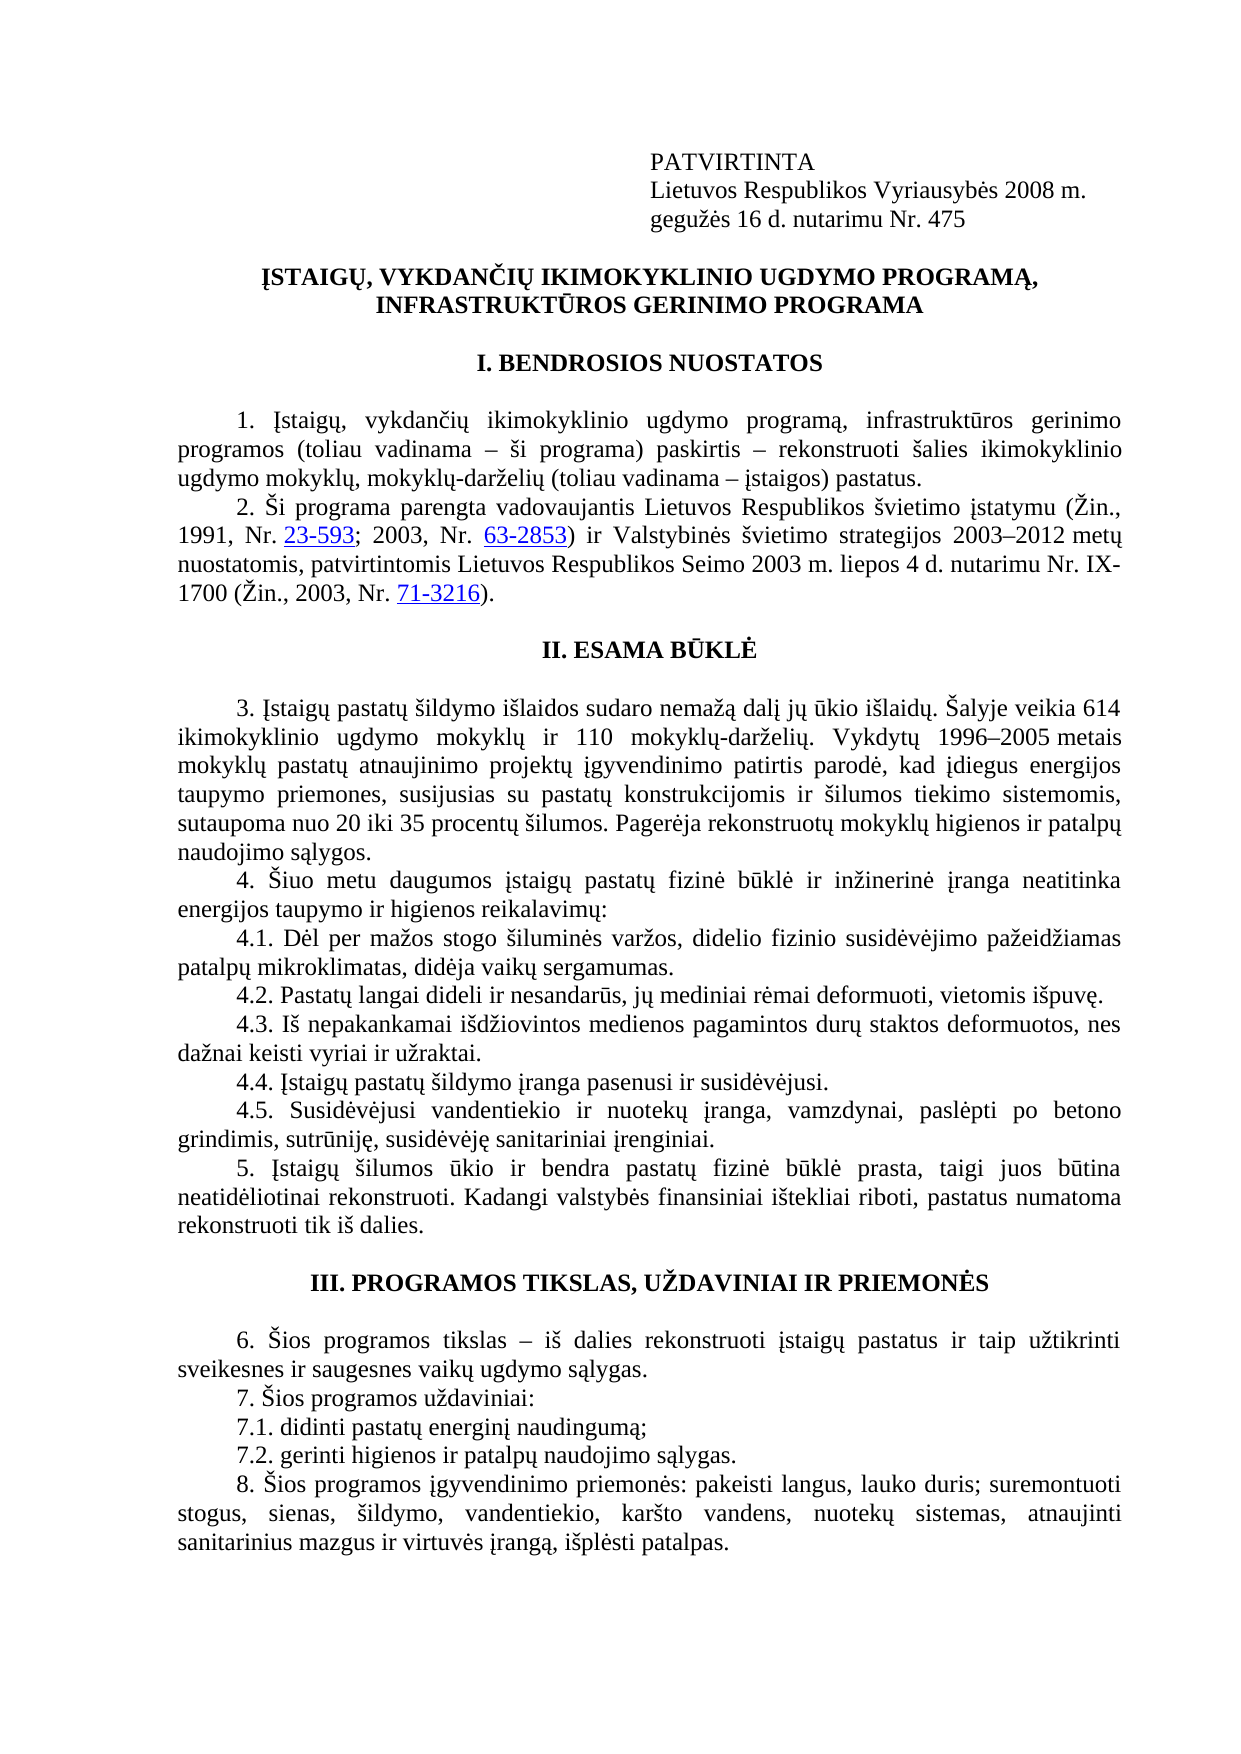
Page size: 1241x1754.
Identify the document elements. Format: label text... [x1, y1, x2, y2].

text 7.2. gerinti higienos ir patalpų naudojimo sąlygas. [177, 1441, 1122, 1469]
text 3. Įstaigų pastatų šildymo išlaidos sudaro nemažą dalį jų ūkio išlaidų. Šalyje veikia 614 ikimokyklinio ugdymo mokyklų ir 110 mokyklų-darželių. Vykdytų 1996–2005 metais mokyklų pastatų atnaujinimo projektų įgyvendinimo patirtis parodė, kad įdiegus energijos taupymo priemones, susijusias su pastatų konstrukcijomis ir šilumos tiekimo sistemomis, sutaupoma nuo 20 iki 35 procentų šilumos. Pagerėja rekonstruotų mokyklų higienos ir patalpų naudojimo sąlygos. [177, 693, 1122, 866]
text Patvirtinta [650, 147, 1122, 176]
text III. PROGRAMOS TIKSLAS, UŽDAVINIAI IR PRIEMONĖS [177, 1268, 1122, 1297]
text ĮSTAIGŲ, VYKDANČIŲ IKIMOKYKLINIO UGDYMO PROGRAMĄ, INFRASTRUKTŪROS GERINIMO PROGRAMA [177, 262, 1122, 319]
text 6. Šios programos tikslas – iš dalies rekonstruoti įstaigų pastatus ir taip užtikrinti sveikesnes ir saugesnes vaikų ugdymo sąlygas. [177, 1326, 1122, 1383]
text 4.2. Pastatų langai dideli ir nesandarūs, jų mediniai rėmai deformuoti, vietomis išpuvę. [177, 981, 1122, 1009]
text 4.3. Iš nepakankamai išdžiovintos medienos pagamintos durų staktos deformuotos, nes dažnai keisti vyriai ir užraktai. [177, 1009, 1122, 1067]
text 7.1. didinti pastatų energinį naudingumą; [177, 1412, 1122, 1441]
text II. ESAMA BŪKLĖ [177, 636, 1122, 664]
text 1. Įstaigų, vykdančių ikimokyklinio ugdymo programą, infrastruktūros gerinimo programos (toliau vadinama – ši programa) paskirtis – rekonstruoti šalies ikimokyklinio ugdymo mokyklų, mokyklų-darželių (toliau vadinama – įstaigos) pastatus. [177, 406, 1122, 492]
text 7. Šios programos uždaviniai: [177, 1383, 1122, 1412]
text 8. Šios programos įgyvendinimo priemonės: pakeisti langus, lauko duris; suremontuoti stogus, sienas, šildymo, vandentiekio, karšto vandens, nuotekų sistemas, atnaujinti sanitarinius mazgus ir virtuvės įrangą, išplėsti patalpas. [177, 1469, 1122, 1556]
text 4.1. Dėl per mažos stogo šiluminės varžos, didelio fizinio susidėvėjimo pažeidžiamas patalpų mikroklimatas, didėja vaikų sergamumas. [177, 923, 1122, 981]
text 4. Šiuo metu daugumos įstaigų pastatų fizinė būklė ir inžinerinė įranga neatitinka energijos taupymo ir higienos reikalavimų: [177, 866, 1122, 923]
text 5. Įstaigų šilumos ūkio ir bendra pastatų fizinė būklė prasta, taigi juos būtina neatidėliotinai rekonstruoti. Kadangi valstybės finansiniai ištekliai riboti, pastatus numatoma rekonstruoti tik iš dalies. [177, 1153, 1122, 1239]
text 4.4. Įstaigų pastatų šildymo įranga pasenusi ir susidėvėjusi. [177, 1067, 1122, 1096]
text 4.5. Susidėvėjusi vandentiekio ir nuotekų įranga, vamzdynai, paslėpti po betono grindimis, sutrūniję, susidėvėję sanitariniai įrenginiai. [177, 1096, 1122, 1153]
text 2. Ši programa parengta vadovaujantis Lietuvos Respublikos švietimo įstatymu (Žin., 1991, Nr. 23-593; 2003, Nr. 63-2853) ir Valstybinės švietimo strategijos 2003–2012 metų nuostatomis, patvirtintomis Lietuvos Respublikos Seimo 2003 m. liepos 4 d. nutarimu Nr. IX-1700 (Žin., 2003, Nr. 71-3216). [177, 492, 1122, 607]
text I. BENDROSIOS NUOSTATOS [177, 348, 1122, 377]
text Lietuvos Respublikos Vyriausybės 2008 m. gegužės 16 d. nutarimu Nr. 475 [650, 176, 1122, 233]
